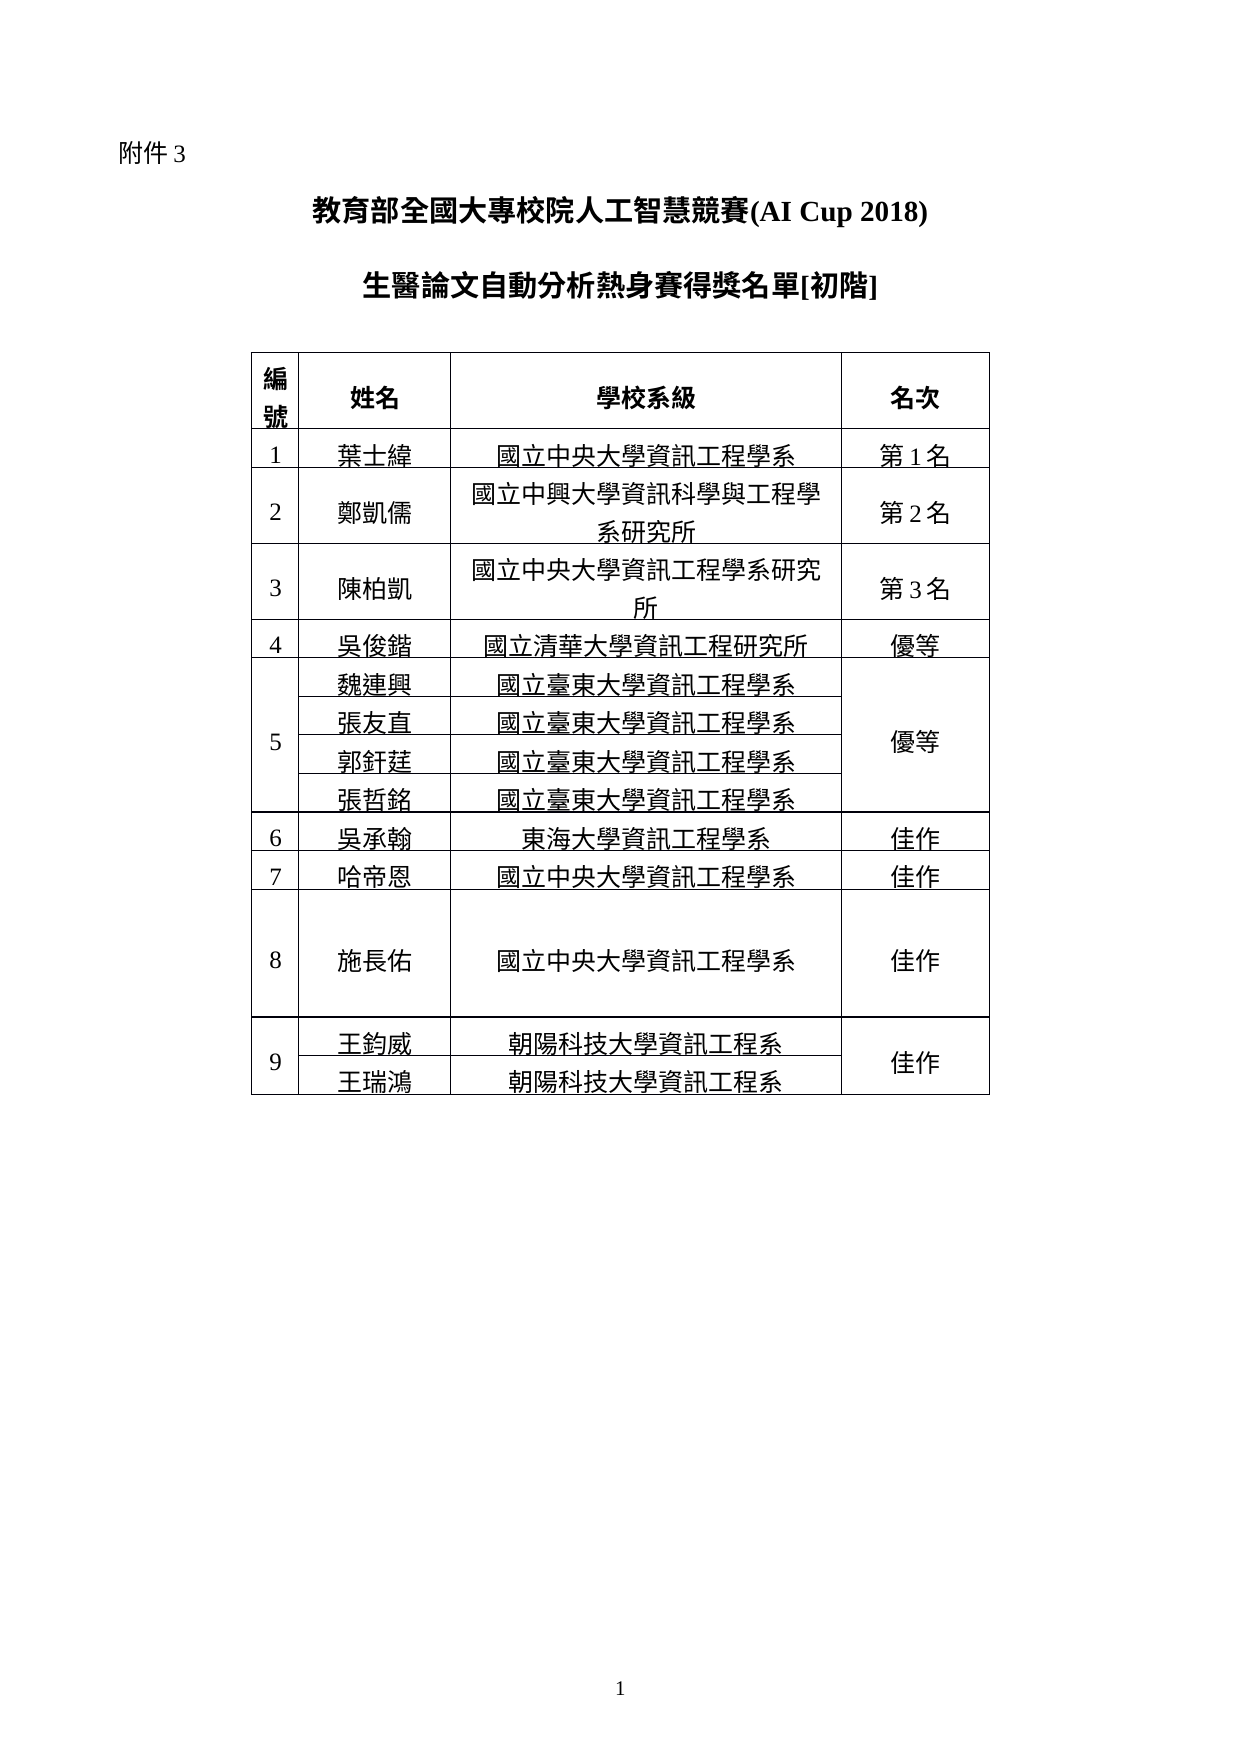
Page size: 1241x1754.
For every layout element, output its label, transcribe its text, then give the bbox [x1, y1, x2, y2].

table_cell 第2名 [842, 468, 989, 543]
table_cell 優等 [842, 620, 989, 657]
table_cell 鄭凱儒 [299, 468, 450, 543]
table_cell 國立中央大學資訊工程學系研究所 [451, 544, 841, 619]
table_cell 吳承翰 [299, 813, 450, 850]
table_cell 優等 [842, 658, 989, 811]
table_cell 葉士緯 [299, 429, 450, 467]
table_cell 國立中央大學資訊工程學系 [451, 851, 841, 888]
table_cell 3 [252, 544, 298, 619]
table_cell 國立臺東大學資訊工程學系 [451, 735, 841, 773]
table_cell 7 [252, 851, 298, 888]
table_cell 朝陽科技大學資訊工程系 [451, 1018, 841, 1055]
table_header 編號 [252, 353, 298, 428]
table_cell 朝陽科技大學資訊工程系 [451, 1056, 841, 1093]
table_cell 9 [252, 1018, 298, 1093]
table_cell 6 [252, 813, 298, 850]
table_cell 張友直 [299, 697, 450, 734]
text 教育部全國大專校院人工智慧競賽(AI Cup 2018) [118, 164, 1122, 239]
table_header 學校系級 [451, 353, 841, 428]
table_cell 1 [252, 429, 298, 467]
table_cell 王鈞威 [299, 1018, 450, 1055]
table_cell 佳作 [842, 890, 989, 1016]
table_cell 佳作 [842, 851, 989, 888]
table_cell 佳作 [842, 1018, 989, 1093]
text 附件3 [118, 127, 1122, 164]
table_cell 8 [252, 890, 298, 1016]
text 生醫論文自動分析熱身賽得獎名單[初階] [118, 239, 1122, 314]
table_cell 王瑞鴻 [299, 1056, 450, 1093]
table_cell 佳作 [842, 813, 989, 850]
table_cell 國立臺東大學資訊工程學系 [451, 774, 841, 811]
table_cell 2 [252, 468, 298, 543]
table_cell 國立中央大學資訊工程學系 [451, 429, 841, 467]
table_cell 吳俊鍇 [299, 620, 450, 657]
table_cell 國立臺東大學資訊工程學系 [451, 658, 841, 696]
table_cell 郭釬莛 [299, 735, 450, 773]
table_cell 施長佑 [299, 890, 450, 1016]
table_header 姓名 [299, 353, 450, 428]
table_cell 國立中興大學資訊科學與工程學系研究所 [451, 468, 841, 543]
table_cell 5 [252, 658, 298, 811]
table_cell 魏連興 [299, 658, 450, 696]
table_cell 陳柏凱 [299, 544, 450, 619]
table_cell 東海大學資訊工程學系 [451, 813, 841, 850]
table_cell 哈帝恩 [299, 851, 450, 888]
table_header 名次 [842, 353, 989, 428]
table_cell 國立中央大學資訊工程學系 [451, 890, 841, 1016]
table_cell 第3名 [842, 544, 989, 619]
table_cell 4 [252, 620, 298, 657]
table_cell 國立清華大學資訊工程研究所 [451, 620, 841, 657]
table_cell 張哲銘 [299, 774, 450, 811]
table_cell 國立臺東大學資訊工程學系 [451, 697, 841, 734]
table_cell 第1名 [842, 429, 989, 467]
